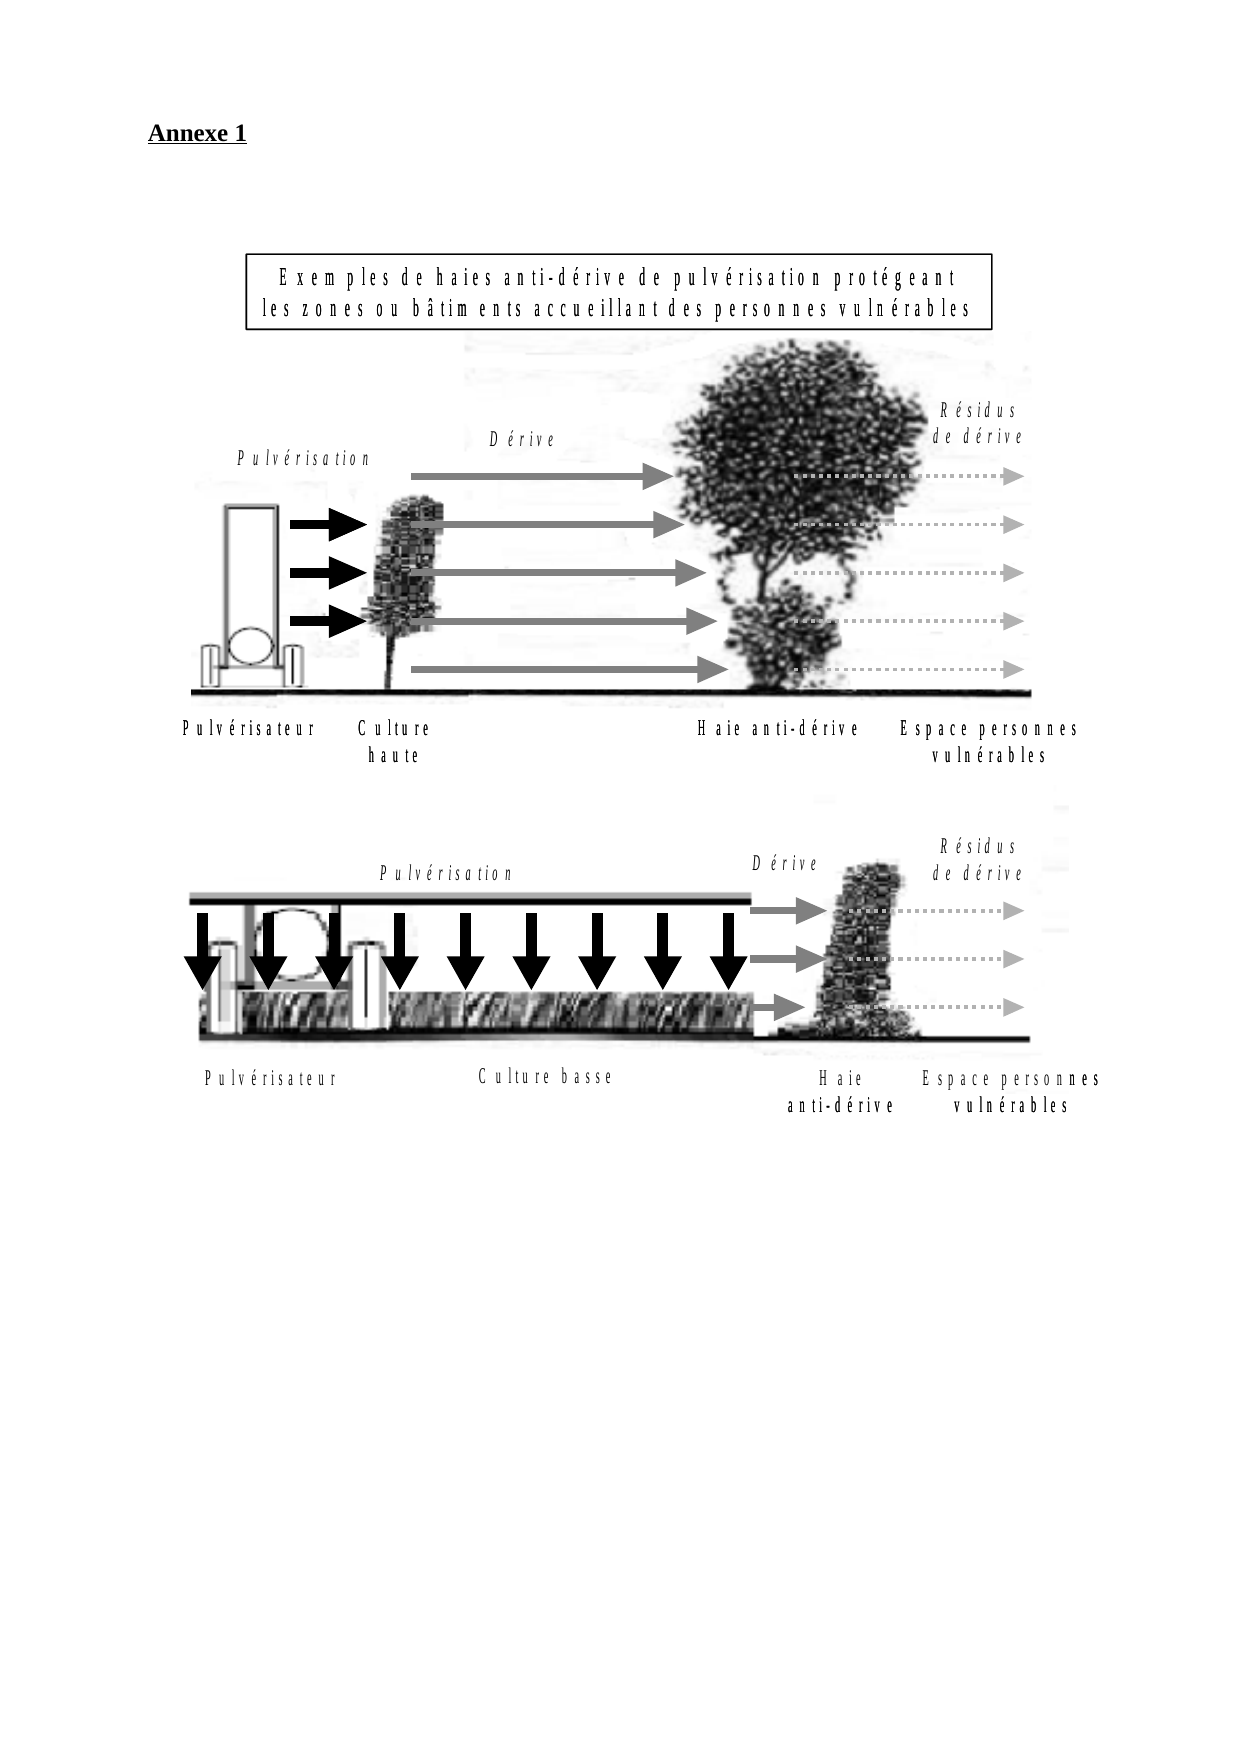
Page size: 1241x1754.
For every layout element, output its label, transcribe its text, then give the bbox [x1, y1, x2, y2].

text Annexe 1 [148, 118, 1152, 147]
